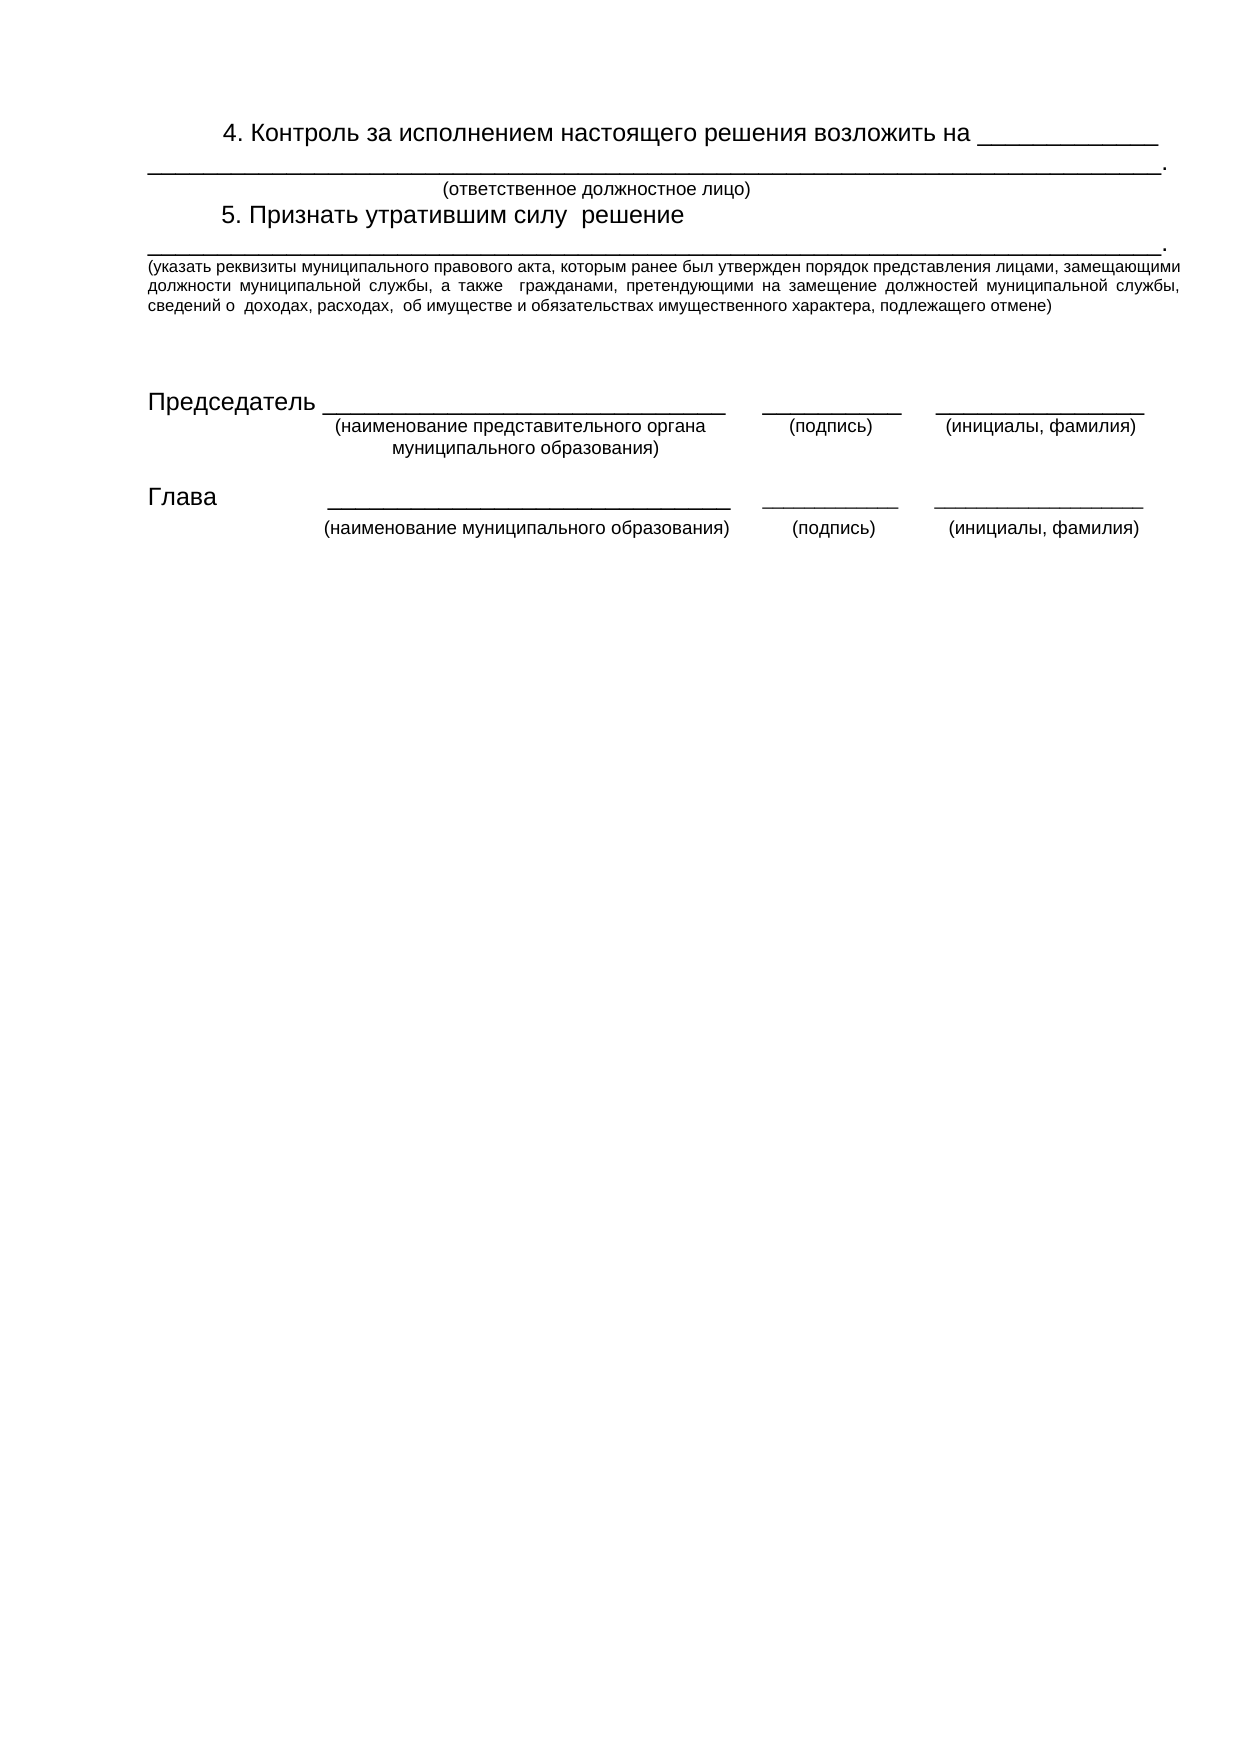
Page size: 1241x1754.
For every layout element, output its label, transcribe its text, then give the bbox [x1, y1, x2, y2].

text (наименование муниципального образования) (подпись) (инициалы, фамилия) [148, 511, 1181, 540]
text (ответственное должностное лицо) [148, 176, 1181, 199]
text Глава _____________________________ _____________ ____________________ [148, 482, 1181, 511]
text Председатель _____________________________ __________ _______________ [148, 386, 1181, 415]
text муниципального образования) [148, 437, 1181, 458]
text 4. Контроль за исполнением настоящего решения возложить на _____________ _________________________________________________________________________. [148, 118, 1181, 176]
text (наименование представительного органа (подпись) (инициалы, фамилия) [148, 415, 1181, 437]
text 5. Признать утратившим силу решение _________________________________________________________________________. [148, 199, 1181, 257]
text (указать реквизиты муниципального правового акта, которым ранее был утвержден порядок представления лицами, замещающими должности муниципальной службы, а также гражданами, претендующими на замещение должностей муниципальной службы, сведений о доходах, расходах, об имуществе и обязательствах имущественного характера, подлежащего отмене) [148, 257, 1181, 314]
